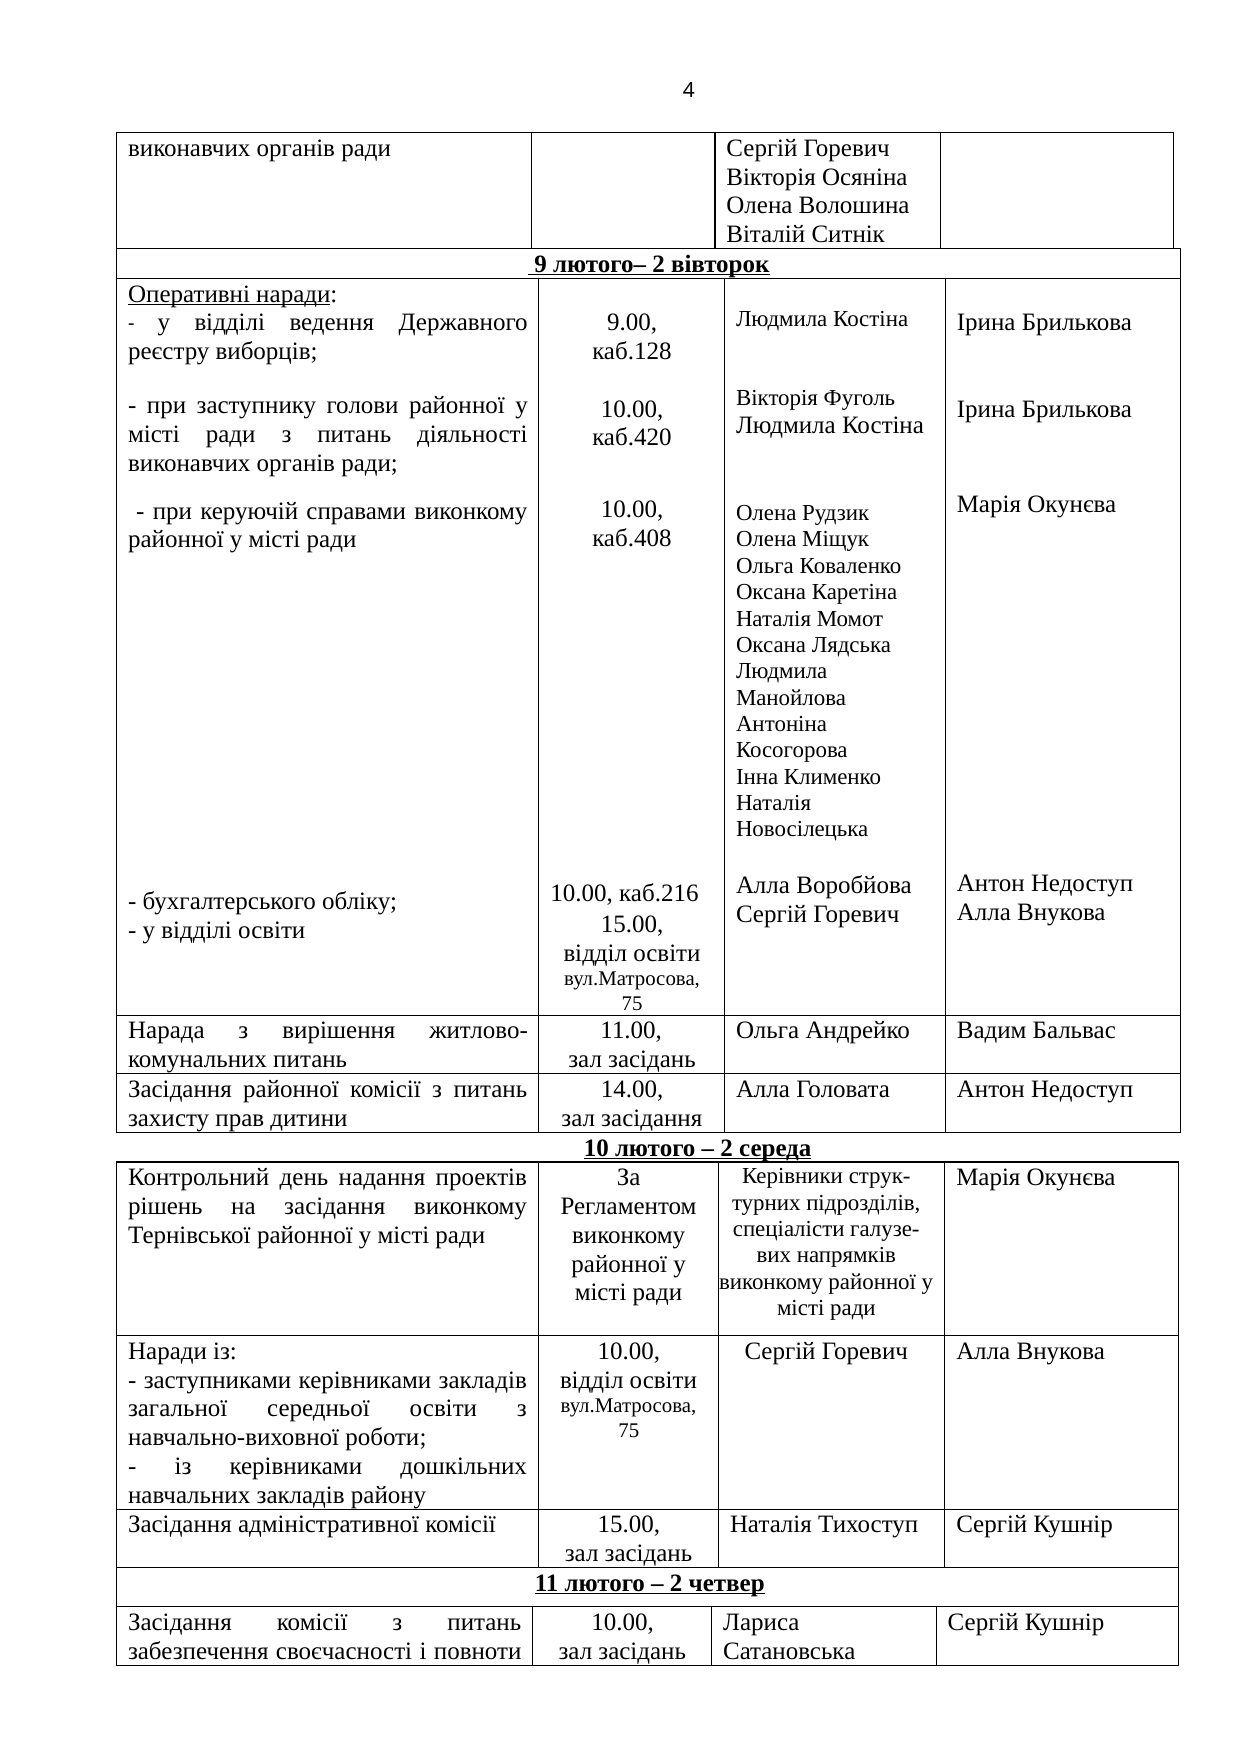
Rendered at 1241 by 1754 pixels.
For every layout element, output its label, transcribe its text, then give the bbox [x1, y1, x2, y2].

table_cell Сергій Горевич Вікторія Осяніна Олена Волошина Віталій Ситнік [716, 133, 940, 248]
table_cell 9.00, каб.128 10.00, каб.420 10.00, каб.408 10.00, каб.216 15.00, відділ освіти вул.Матросова, 75 [539, 279, 724, 1014]
table_cell [1174, 132, 1181, 248]
table_cell Наталія Тихоступ [719, 1510, 944, 1567]
table_cell 15.00, зал засідань [539, 1510, 718, 1567]
table_cell 10.00, відділ освіти вул.Матросова, 75 [539, 1336, 718, 1508]
table_cell Алла Головата [725, 1074, 945, 1132]
table_header Контрольний день надання проектів рішень на засідання виконкому Тернівської районної у місті ради [117, 1163, 538, 1335]
table_cell [1179, 1509, 1185, 1567]
table_cell 9 лютого– 2 вівторок [117, 249, 1180, 278]
table_cell Лариса Сатановська [712, 1607, 936, 1664]
table_cell Засідання районної комісії з питань захисту прав дитини [117, 1074, 538, 1132]
table_cell 14.00, зал засідання [539, 1074, 724, 1132]
table_cell [1179, 1567, 1185, 1606]
table_cell [532, 133, 714, 248]
table_cell Людмила Костіна Вікторія Фуголь Людмила Костіна Олена Рудзик Олена Міщук Ольга Коваленко Оксана Каретіна Наталія Момот Оксана Лядська Людмила Манойлова Антоніна Косогорова Інна Клименко Наталія Новосілецька Алла Воробйова Сергій Горевич [725, 279, 945, 1014]
table_cell Алла Внукова [945, 1336, 1178, 1508]
table_cell Наради із: - заступниками керівниками закладів загальної середньої освіти з навчально-виховної роботи; - із керівниками дошкільних навчальних закладів району [117, 1336, 538, 1508]
table_cell виконавчих органів ради [117, 133, 531, 248]
table_header Марія Окунєва [945, 1163, 1178, 1335]
table_header Керівники струк-турних підрозділів, спеціалісти галузе-вих напрямків виконкому районної у місті ради [719, 1163, 944, 1335]
table_cell Сергій Кушнір [937, 1607, 1178, 1664]
table_cell [1179, 1606, 1185, 1664]
table_cell Нарада з вирішення житлово-комунальних питань [117, 1016, 538, 1073]
table_cell Засідання комісії з питань забезпечення своєчасності і повноти [117, 1607, 532, 1664]
table_cell [1179, 1335, 1185, 1508]
table_cell Засідання адміністративної комісії [117, 1510, 538, 1567]
table_cell 11 лютого – 2 четвер [117, 1568, 1178, 1606]
table_cell Ірина Брилькова Ірина Брилькова Марія Окунєва Антон Недоступ Алла Внукова [946, 279, 1180, 1014]
table_cell [941, 133, 1173, 248]
table_header За Регламентом виконкому районної у місті ради [539, 1163, 718, 1335]
table_cell Вадим Бальвас [946, 1016, 1180, 1073]
table_cell Сергій Кушнір [945, 1510, 1178, 1567]
table_cell Антон Недоступ [946, 1074, 1180, 1132]
table_cell Оперативні наради: - у відділі ведення Державного реєстру виборців; - при заступнику голови районної у місті ради з питань діяльності виконавчих органів ради; - при керуючій справами виконкому районної у місті ради - бухгалтерського обліку; - у відділі освіти [117, 279, 538, 1014]
table_cell Ольга Андрейко [725, 1016, 945, 1073]
table_cell 11.00, зал засідань [539, 1016, 724, 1073]
text 10 лютого – 2 середа [177, 1133, 1200, 1161]
table_header [1179, 1161, 1185, 1335]
table_cell Сергій Горевич [719, 1336, 944, 1508]
table_cell 10.00, зал засідань [533, 1607, 711, 1664]
